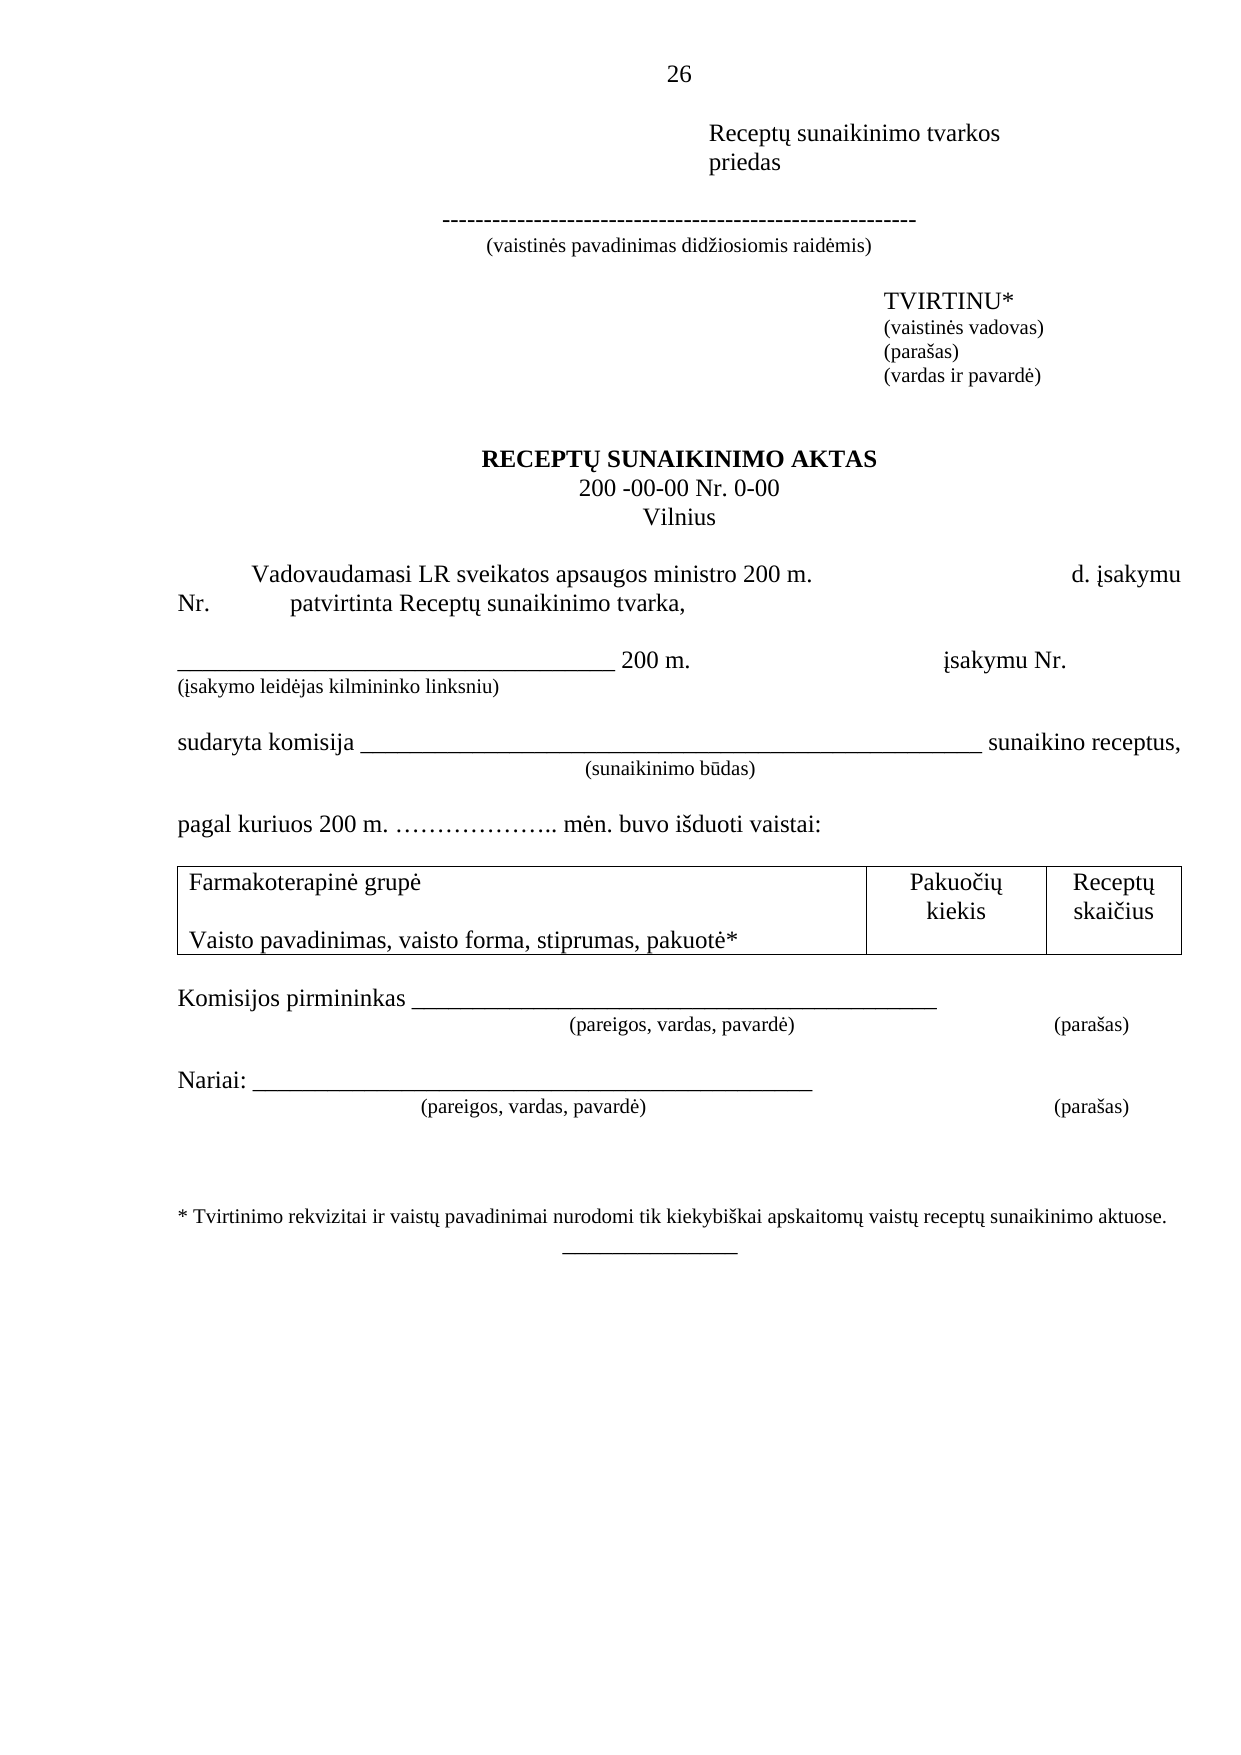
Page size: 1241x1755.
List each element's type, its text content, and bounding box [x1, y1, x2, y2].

text (vaistinės pavadinimas didžiosiomis raidėmis) [177, 233, 1181, 257]
text RECEPTŲ SUNAIKINIMO AKTAS [177, 444, 1181, 473]
text Nr. patvirtinta Receptų sunaikinimo tvarka, [177, 588, 1181, 617]
text pagal kuriuos 200 m. ……………….. mėn. buvo išduoti vaistai: [177, 809, 1181, 837]
text priedas [177, 147, 1122, 176]
text (įsakymo leidėjas kilmininko linksniu) [177, 674, 1181, 698]
text Nariai: [177, 1065, 1181, 1094]
text (vardas ir pavardė) [177, 363, 1181, 387]
text (sunaikinimo būdas) [177, 756, 1181, 780]
table_header Farmakoterapinė grupė Vaisto pavadinimas, vaisto forma, stiprumas, pakuotė* [178, 867, 866, 953]
table_header Receptų skaičius [1047, 867, 1181, 953]
text Komisijos pirmininkas [177, 983, 1181, 1012]
text (pareigos, vardas, pavardė) (parašas) [177, 1094, 1181, 1118]
text * Tvirtinimo rekvizitai ir vaistų pavadinimai nurodomi tik kiekybiškai apskaitomų vaistų receptų sunaikinimo aktuose. [177, 1204, 1181, 1228]
text 200 -00-00 Nr. 0-00 [177, 473, 1181, 502]
text Vilnius [177, 502, 1181, 531]
text (pareigos, vardas, pavardė) (parašas) [177, 1012, 1181, 1036]
text --------------------------------------------------------- [177, 204, 1181, 233]
text TVIRTINU* [177, 286, 1181, 315]
text ___________________________________ 200 m. įsakymu Nr. [177, 646, 1181, 674]
text (parašas) [177, 339, 1181, 363]
text (vaistinės vadovas) [177, 315, 1181, 339]
text ______________ [177, 1228, 1122, 1257]
text Receptų sunaikinimo tvarkos [709, 118, 1122, 147]
table_header Pakuočių kiekis [867, 867, 1046, 953]
text sudaryta komisija sunaikino receptus, [177, 727, 1181, 756]
text Vadovaudamasi LR sveikatos apsaugos ministro 200 m. d. įsakymu [177, 559, 1181, 588]
